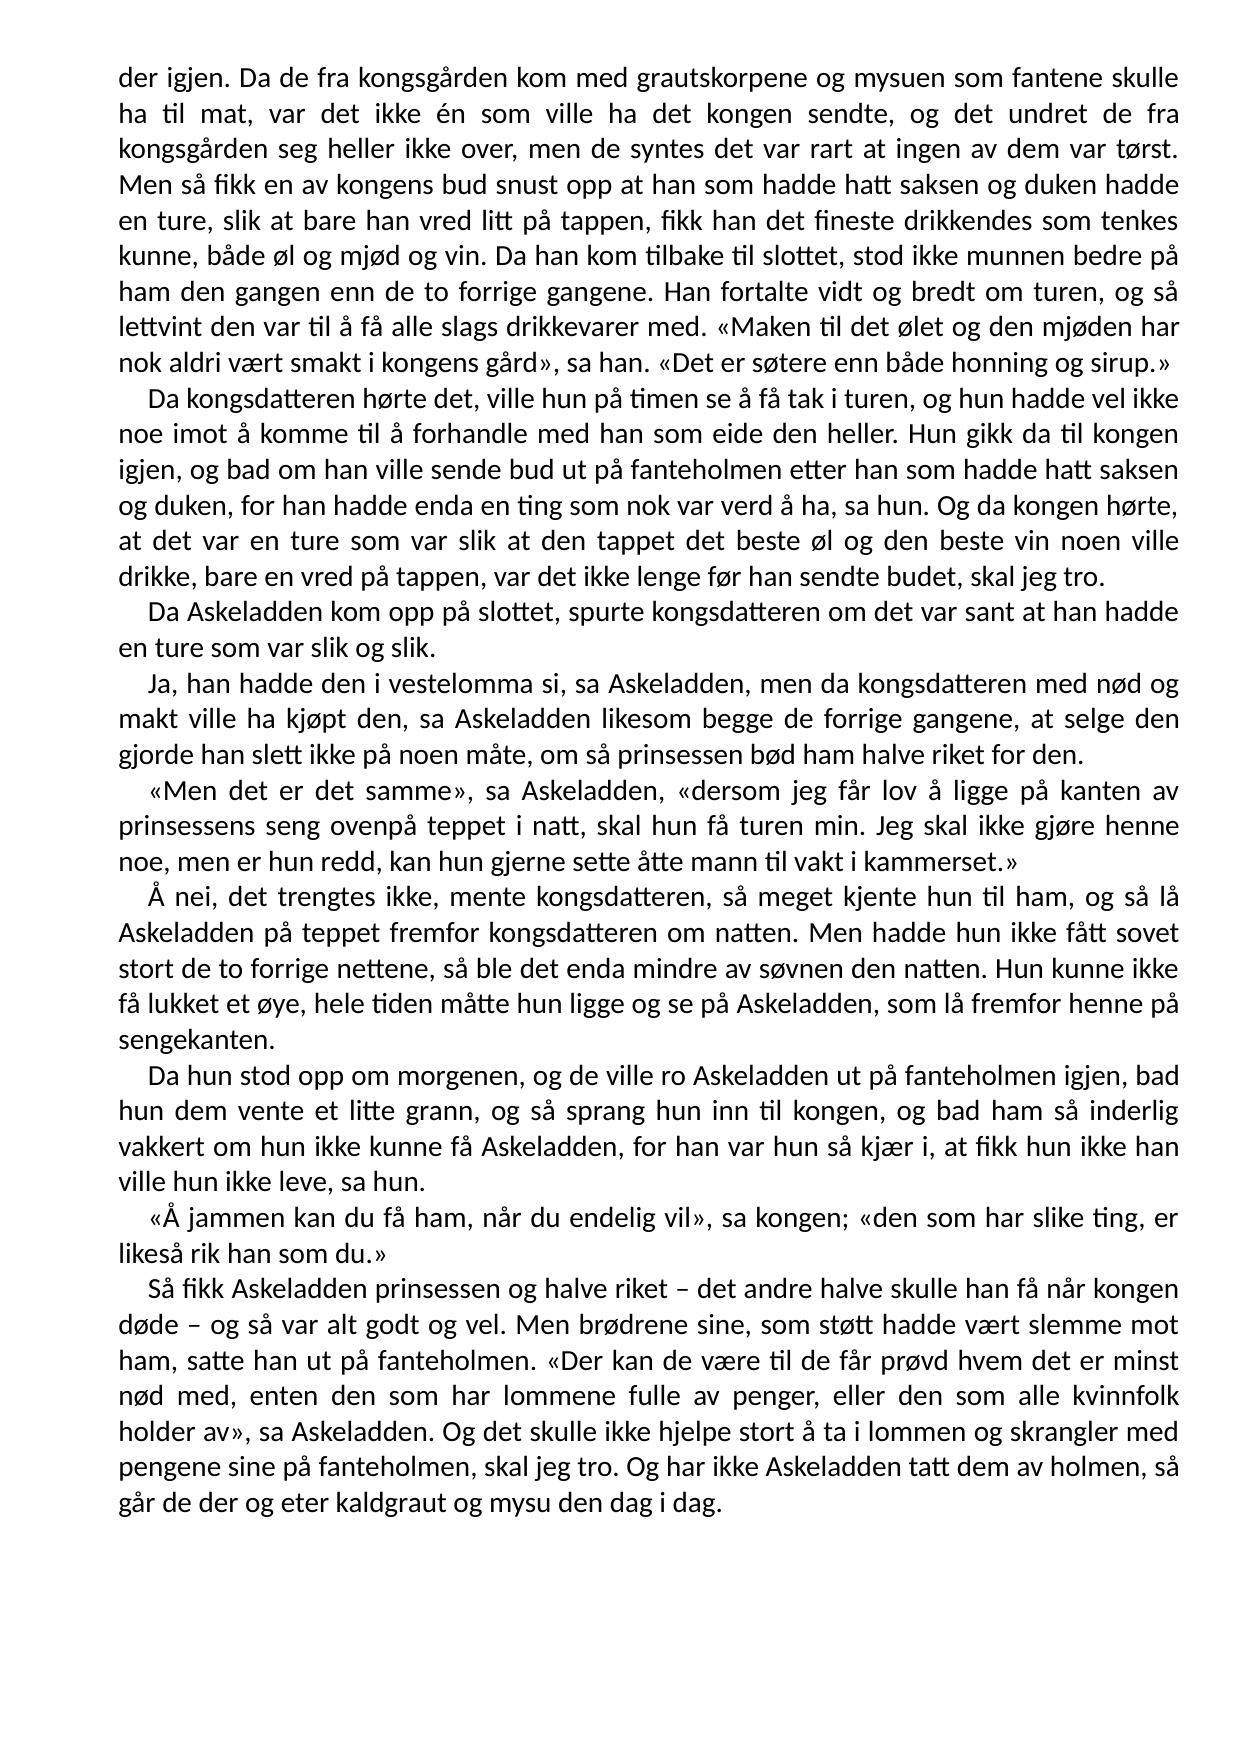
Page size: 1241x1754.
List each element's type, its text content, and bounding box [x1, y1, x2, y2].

text Å nei, det trengtes ikke, mente kongsdatteren, så meget kjente hun til ham, og så lå Askeladden på teppet fremfor kongsdatteren om natten. Men hadde hun ikke fått sovet stort de to forrige nettene, så ble det enda mindre av søvnen den natten. Hun kunne ikke få lukket et øye, hele tiden måtte hun ligge og se på Askeladden, som lå fremfor henne på sengekanten. [118, 878, 1181, 1057]
text Da hun stod opp om morgenen, og de ville ro Askeladden ut på fanteholmen igjen, bad hun dem vente et litte grann, og så sprang hun inn til kongen, og bad ham så inderlig vakkert om hun ikke kunne få Askeladden, for han var hun så kjær i, at fikk hun ikke han ville hun ikke leve, sa hun. [118, 1057, 1181, 1199]
text Da kongsdatteren hørte det, ville hun på timen se å få tak i turen, og hun hadde vel ikke noe imot å komme til å forhandle med han som eide den heller. Hun gikk da til kongen igjen, og bad om han ville sende bud ut på fanteholmen etter han som hadde hatt saksen og duken, for han hadde enda en ting som nok var verd å ha, sa hun. Og da kongen hørte, at det var en ture som var slik at den tappet det beste øl og den beste vin noen ville drikke, bare en vred på tappen, var det ikke lenge før han sendte budet, skal jeg tro. [118, 380, 1181, 593]
text «Å jammen kan du få ham, når du endelig vil», sa kongen; «den som har slike ting, er likeså rik han som du.» [118, 1199, 1181, 1270]
text Så fikk Askeladden prinsessen og halve riket – det andre halve skulle han få når kongen døde – og så var alt godt og vel. Men brødrene sine, som støtt hadde vært slemme mot ham, satte han ut på fanteholmen. «Der kan de være til de får prøvd hvem det er minst nød med, enten den som har lommene fulle av penger, eller den som alle kvinnfolk holder av», sa Askeladden. Og det skulle ikke hjelpe stort å ta i lommen og skrangler med pengene sine på fanteholmen, skal jeg tro. Og har ikke Askeladden tatt dem av holmen, så går de der og eter kaldgraut og mysu den dag i dag. [118, 1270, 1181, 1520]
text der igjen. Da de fra kongsgården kom med grautskorpene og mysuen som fantene skulle ha til mat, var det ikke én som ville ha det kongen sendte, og det undret de fra kongsgården seg heller ikke over, men de syntes det var rart at ingen av dem var tørst. Men så fikk en av kongens bud snust opp at han som hadde hatt saksen og duken hadde en ture, slik at bare han vred litt på tappen, fikk han det fineste drikkendes som tenkes kunne, både øl og mjød og vin. Da han kom tilbake til slottet, stod ikke munnen bedre på ham den gangen enn de to forrige gangene. Han fortalte vidt og bredt om turen, og så lettvint den var til å få alle slags drikkevarer med. «Maken til det ølet og den mjøden har nok aldri vært smakt i kongens gård», sa han. «Det er søtere enn både honning og sirup.» [118, 59, 1181, 380]
text «Men det er det samme», sa Askeladden, «dersom jeg får lov å ligge på kanten av prinsessens seng ovenpå teppet i natt, skal hun få turen min. Jeg skal ikke gjøre henne noe, men er hun redd, kan hun gjerne sette åtte mann til vakt i kammerset.» [118, 772, 1181, 878]
text Da Askeladden kom opp på slottet, spurte kongsdatteren om det var sant at han hadde en ture som var slik og slik. [118, 593, 1181, 665]
text Ja, han hadde den i vestelomma si, sa Askeladden, men da kongsdatteren med nød og makt ville ha kjøpt den, sa Askeladden likesom begge de forrige gangene, at selge den gjorde han slett ikke på noen måte, om så prinsessen bød ham halve riket for den. [118, 665, 1181, 772]
